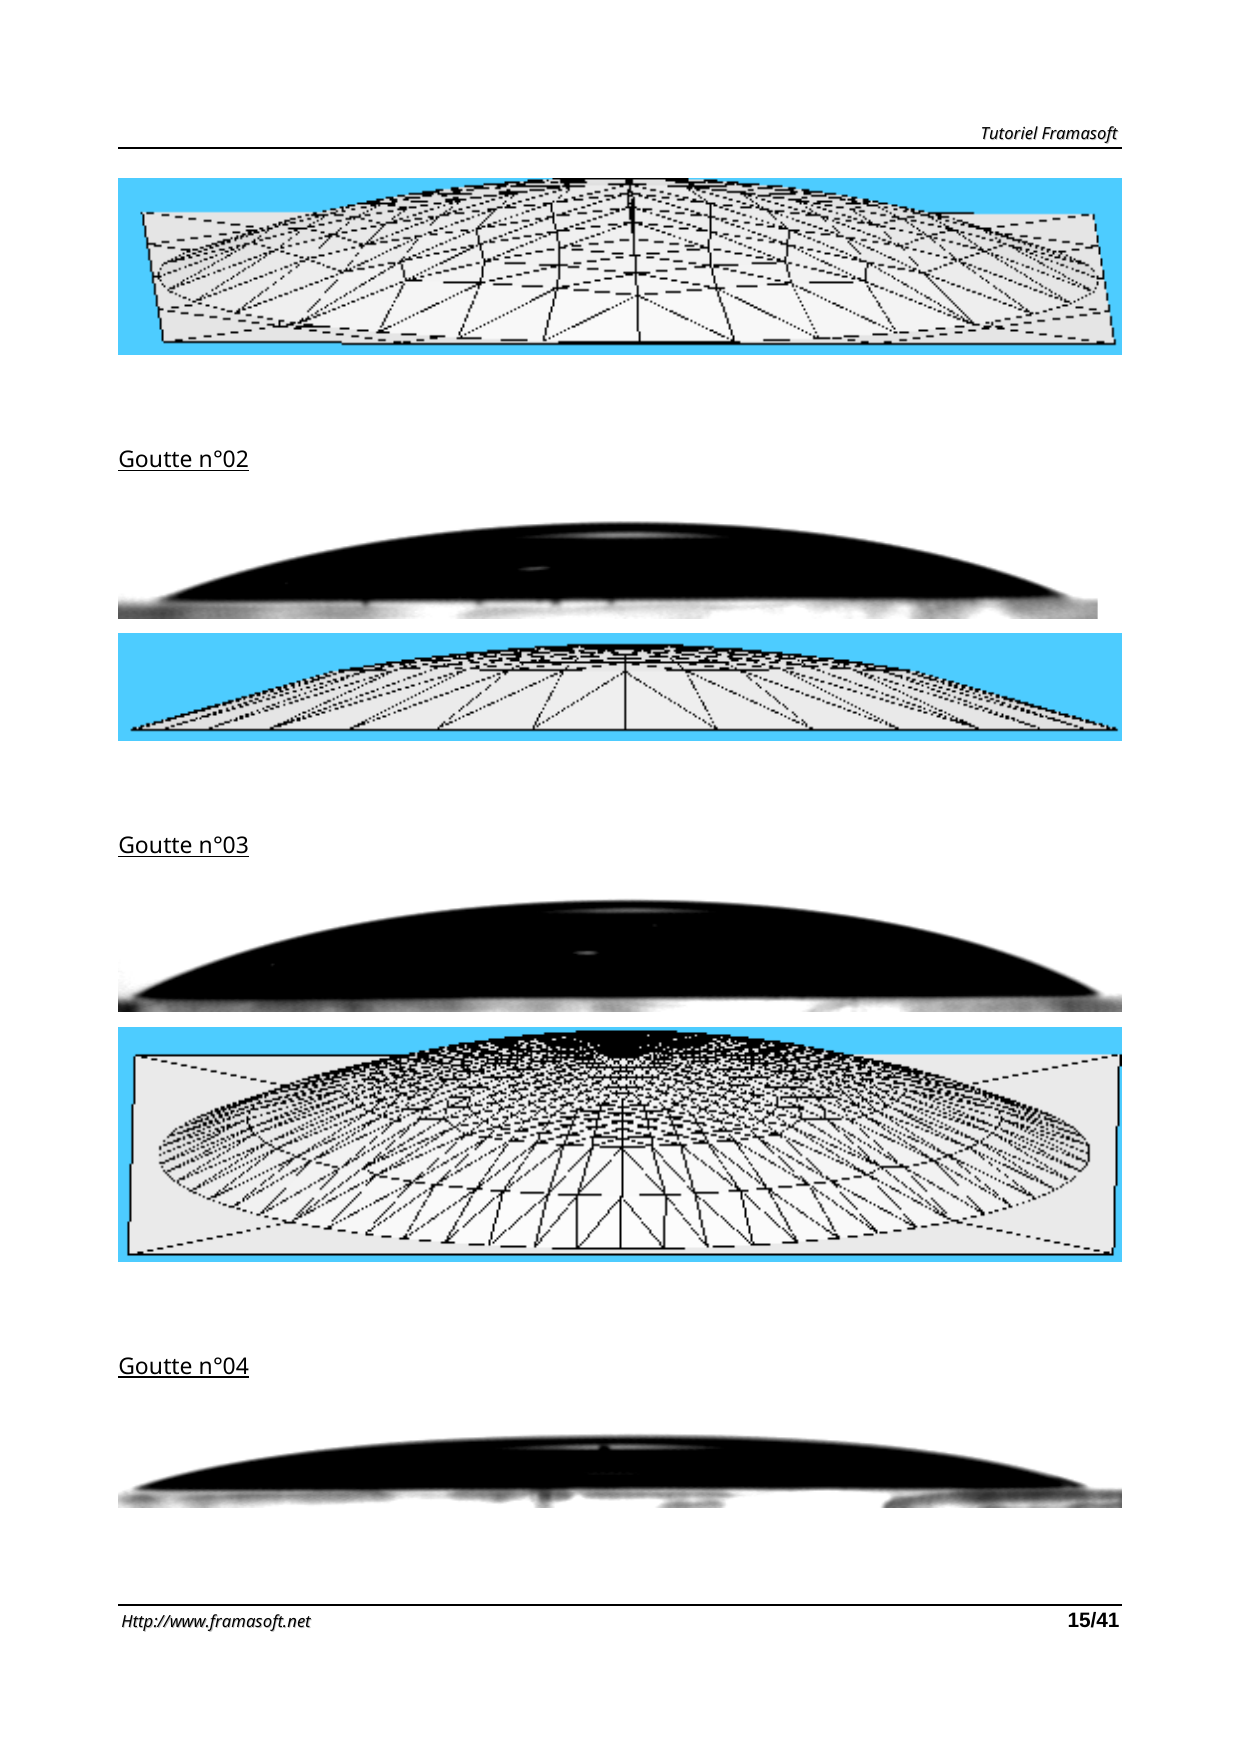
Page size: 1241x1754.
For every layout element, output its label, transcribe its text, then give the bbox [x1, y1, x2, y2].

picture [118, 1027, 1122, 1262]
picture [118, 633, 1122, 741]
text Goutte n°04 [118, 1350, 1122, 1381]
picture [118, 876, 1122, 1012]
picture [118, 490, 1098, 619]
picture [118, 178, 1122, 355]
text Goutte n°03 [118, 829, 1122, 861]
picture [118, 1397, 1122, 1508]
text Goutte n°02 [118, 443, 1122, 474]
